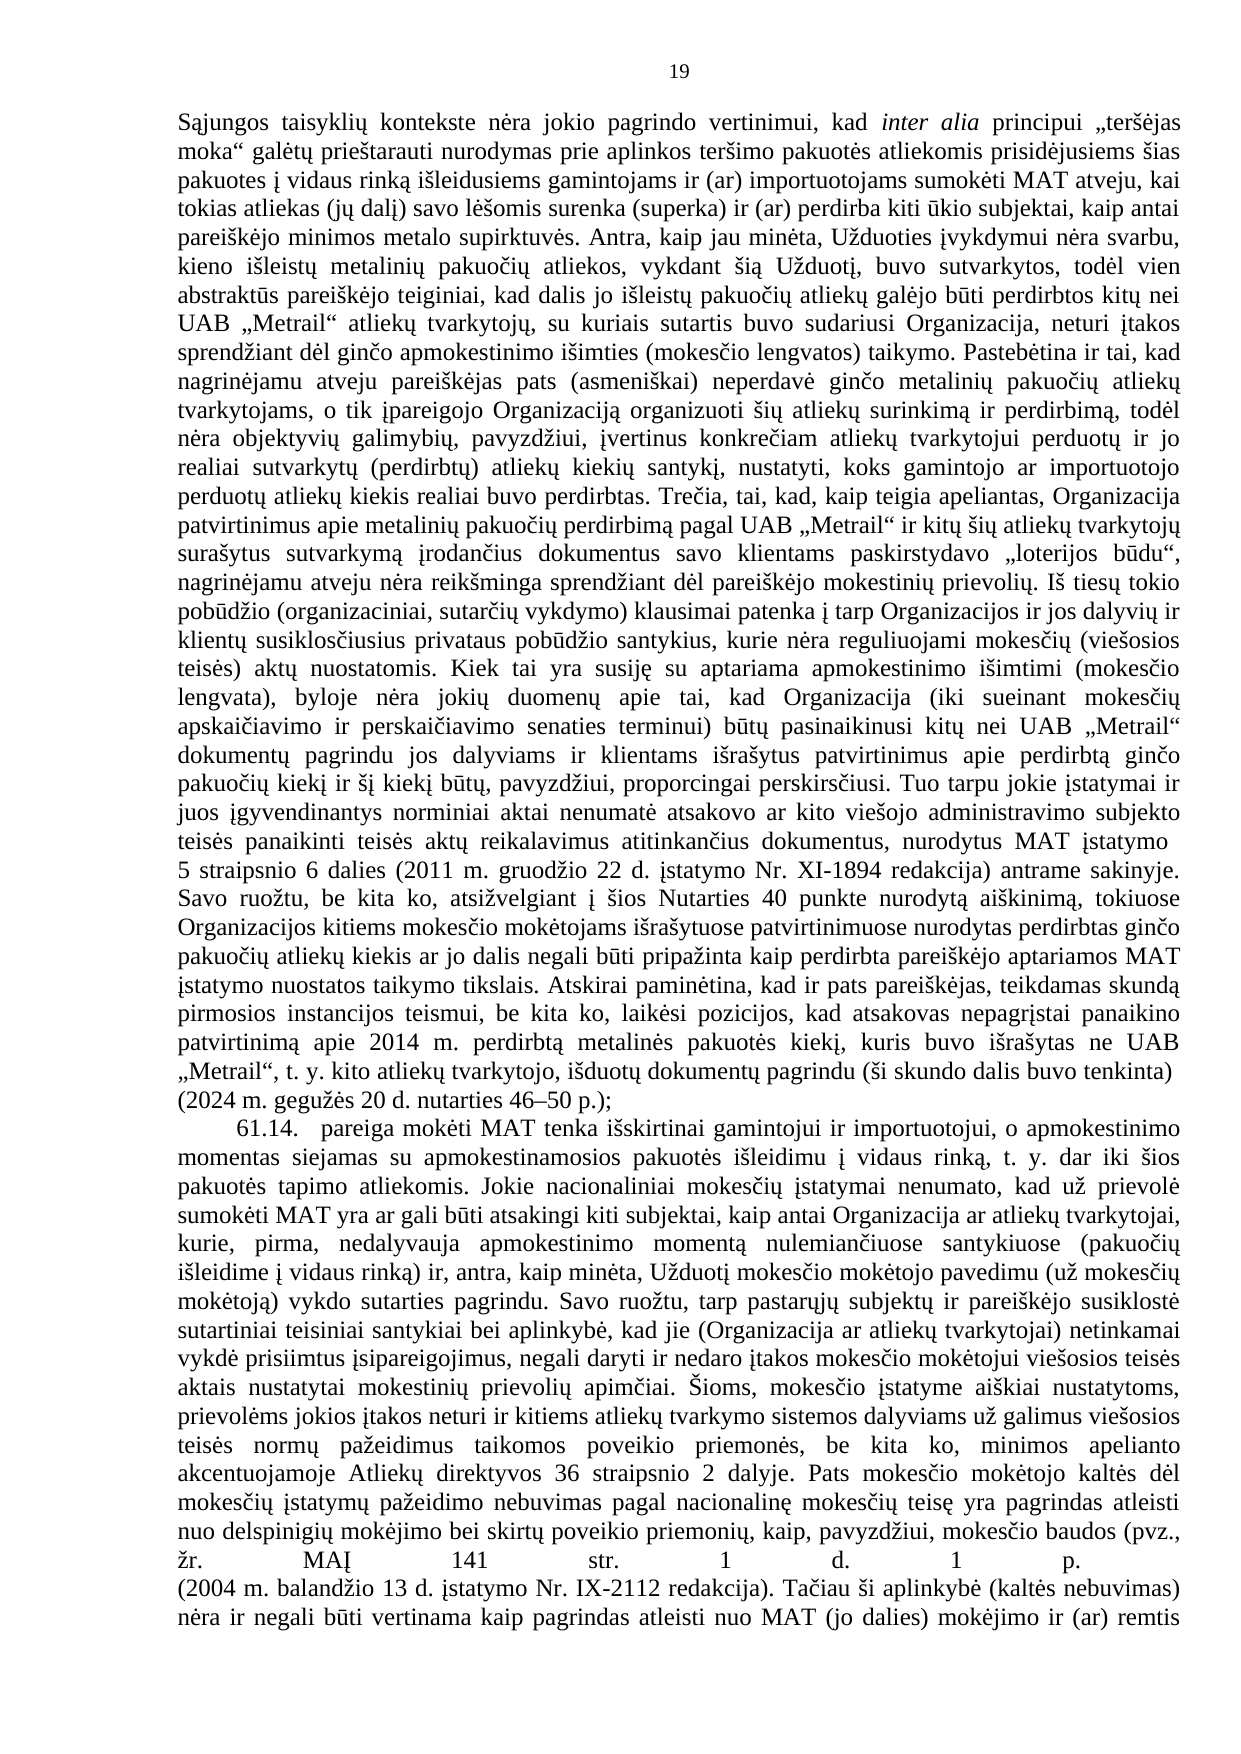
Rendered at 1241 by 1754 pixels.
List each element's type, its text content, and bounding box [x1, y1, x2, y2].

text Sąjungos taisyklių kontekste nėra jokio pagrindo vertinimui, kad inter alia principui „teršėjas moka“ galėtų prieštarauti nurodymas prie aplinkos teršimo pakuotės atliekomis prisidėjusiems šias pakuotes į vidaus rinką išleidusiems gamintojams ir (ar) importuotojams sumokėti MAT atveju, kai tokias atliekas (jų dalį) savo lėšomis surenka (superka) ir (ar) perdirba kiti ūkio subjektai, kaip antai pareiškėjo minimos metalo supirktuvės. Antra, kaip jau minėta, Užduoties įvykdymui nėra svarbu, kieno išleistų metalinių pakuočių atliekos, vykdant šią Užduotį, buvo sutvarkytos, todėl vien abstraktūs pareiškėjo teiginiai, kad dalis jo išleistų pakuočių atliekų galėjo būti perdirbtos kitų nei UAB „Metrail“ atliekų tvarkytojų, su kuriais sutartis buvo sudariusi Organizacija, neturi įtakos sprendžiant dėl ginčo apmokestinimo išimties (mokesčio lengvatos) taikymo. Pastebėtina ir tai, kad nagrinėjamu atveju pareiškėjas pats (asmeniškai) neperdavė ginčo metalinių pakuočių atliekų tvarkytojams, o tik įpareigojo Organizaciją organizuoti šių atliekų surinkimą ir perdirbimą, todėl nėra objektyvių galimybių, pavyzdžiui, įvertinus konkrečiam atliekų tvarkytojui perduotų ir jo realiai sutvarkytų (perdirbtų) atliekų kiekių santykį, nustatyti, koks gamintojo ar importuotojo perduotų atliekų kiekis realiai buvo perdirbtas. Trečia, tai, kad, kaip teigia apeliantas, Organizacija patvirtinimus apie metalinių pakuočių perdirbimą pagal UAB „Metrail“ ir kitų šių atliekų tvarkytojų surašytus sutvarkymą įrodančius dokumentus savo klientams paskirstydavo „loterijos būdu“, nagrinėjamu atveju nėra reikšminga sprendžiant dėl pareiškėjo mokestinių prievolių. Iš tiesų tokio pobūdžio (organizaciniai, sutarčių vykdymo) klausimai patenka į tarp Organizacijos ir jos dalyvių ir klientų susiklosčiusius privataus pobūdžio santykius, kurie nėra reguliuojami mokesčių (viešosios teisės) aktų nuostatomis. Kiek tai yra susiję su aptariama apmokestinimo išimtimi (mokesčio lengvata), byloje nėra jokių duomenų apie tai, kad Organizacija (iki sueinant mokesčių apskaičiavimo ir perskaičiavimo senaties terminui) būtų pasinaikinusi kitų nei UAB „Metrail“ dokumentų pagrindu jos dalyviams ir klientams išrašytus patvirtinimus apie perdirbtą ginčo pakuočių kiekį ir šį kiekį būtų, pavyzdžiui, proporcingai perskirsčiusi. Tuo tarpu jokie įstatymai ir juos įgyvendinantys norminiai aktai nenumatė atsakovo ar kito viešojo administravimo subjekto teisės panaikinti teisės aktų reikalavimus atitinkančius dokumentus, nurodytus MAT įstatymo 5 straipsnio 6 dalies (2011 m. gruodžio 22 d. įstatymo Nr. XI-1894 redakcija) antrame sakinyje. Savo ruožtu, be kita ko, atsižvelgiant į šios Nutarties 40 punkte nurodytą aiškinimą, tokiuose Organizacijos kitiems mokesčio mokėtojams išrašytuose patvirtinimuose nurodytas perdirbtas ginčo pakuočių atliekų kiekis ar jo dalis negali būti pripažinta kaip perdirbta pareiškėjo aptariamos MAT įstatymo nuostatos taikymo tikslais. Atskirai paminėtina, kad ir pats pareiškėjas, teikdamas skundą pirmosios instancijos teismui, be kita ko, laikėsi pozicijos, kad atsakovas nepagrįstai panaikino patvirtinimą apie 2014 m. perdirbtą metalinės pakuotės kiekį, kuris buvo išrašytas ne UAB „Metrail“, t. y. kito atliekų tvarkytojo, išduotų dokumentų pagrindu (ši skundo dalis buvo tenkinta) (2024 m. gegužės 20 d. nutarties 46–50 p.); [177, 107, 1181, 1113]
text 61.14. pareiga mokėti MAT tenka išskirtinai gamintojui ir importuotojui, o apmokestinimo momentas siejamas su apmokestinamosios pakuotės išleidimu į vidaus rinką, t. y. dar iki šios pakuotės tapimo atliekomis. Jokie nacionaliniai mokesčių įstatymai nenumato, kad už prievolė sumokėti MAT yra ar gali būti atsakingi kiti subjektai, kaip antai Organizacija ar atliekų tvarkytojai, kurie, pirma, nedalyvauja apmokestinimo momentą nulemiančiuose santykiuose (pakuočių išleidime į vidaus rinką) ir, antra, kaip minėta, Užduotį mokesčio mokėtojo pavedimu (už mokesčių mokėtoją) vykdo sutarties pagrindu. Savo ruožtu, tarp pastarųjų subjektų ir pareiškėjo susiklostė sutartiniai teisiniai santykiai bei aplinkybė, kad jie (Organizacija ar atliekų tvarkytojai) netinkamai vykdė prisiimtus įsipareigojimus, negali daryti ir nedaro įtakos mokesčio mokėtojui viešosios teisės aktais nustatytai mokestinių prievolių apimčiai. Šioms, mokesčio įstatyme aiškiai nustatytoms, prievolėms jokios įtakos neturi ir kitiems atliekų tvarkymo sistemos dalyviams už galimus viešosios teisės normų pažeidimus taikomos poveikio priemonės, be kita ko, minimos apelianto akcentuojamoje Atliekų direktyvos 36 straipsnio 2 dalyje. Pats mokesčio mokėtojo kaltės dėl mokesčių įstatymų pažeidimo nebuvimas pagal nacionalinę mokesčių teisę yra pagrindas atleisti nuo delspinigių mokėjimo bei skirtų poveikio priemonių, kaip, pavyzdžiui, mokesčio baudos (pvz., žr. MAĮ 141 str. 1 d. 1 p. (2004 m. balandžio 13 d. įstatymo Nr. IX-2112 redakcija). Tačiau ši aplinkybė (kaltės nebuvimas) nėra ir negali būti vertinama kaip pagrindas atleisti nuo MAT (jo dalies) mokėjimo ir (ar) remtis [177, 1113, 1181, 1631]
